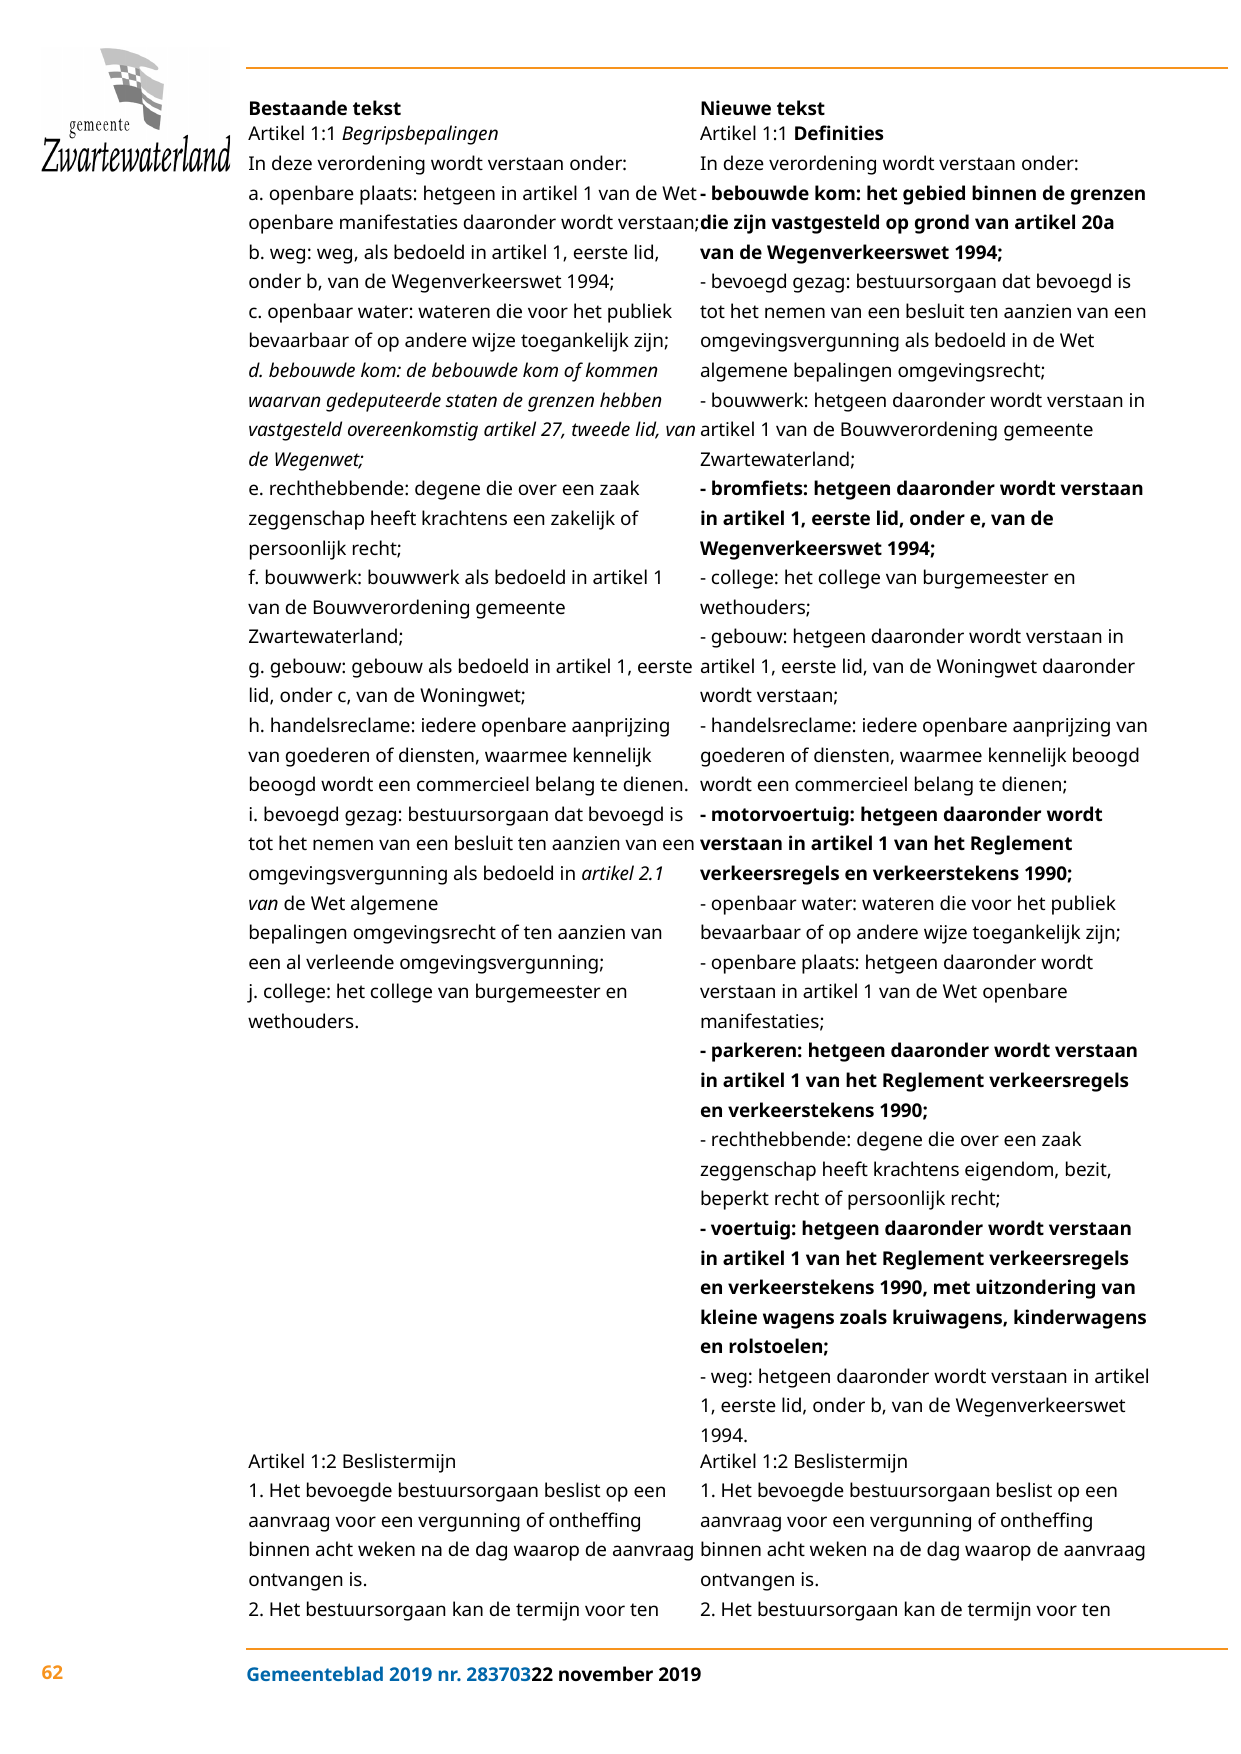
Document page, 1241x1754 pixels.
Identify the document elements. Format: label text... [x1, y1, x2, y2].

table_cell Artikel 1:1 Begripsbepalingen In deze verordening wordt verstaan onder: a. openbare plaats: hetgeen in artikel 1 van de Wet openbare manifestaties daaronder wordt verstaan; b. weg: weg, als bedoeld in artikel 1, eerste lid, onder b, van de Wegenverkeerswet 1994; c. openbaar water: wateren die voor het publiek bevaarbaar of op andere wijze toegankelijk zijn; d. bebouwde kom: de bebouwde kom of kommen waarvan gedeputeerde staten de grenzen hebben vastgesteld overeenkomstig artikel 27, tweede lid, van de Wegenwet; e. rechthebbende: degene die over een zaak zeggenschap heeft krachtens een zakelijk of persoonlijk recht; f. bouwwerk: bouwwerk als bedoeld in artikel 1 van de Bouwverordening gemeente Zwartewaterland; g. gebouw: gebouw als bedoeld in artikel 1, eerste lid, onder c, van de Woningwet; h. handelsreclame: iedere openbare aanprijzing van goederen of diensten, waarmee kennelijk beoogd wordt een commercieel belang te dienen. i. bevoegd gezag: bestuursorgaan dat bevoegd is tot het nemen van een besluit ten aanzien van een omgevingsvergunning als bedoeld in artikel 2.1 van de Wet algemene bepalingen omgevingsrecht of ten aanzien van een al verleende omgevingsvergunning; j. college: het college van burgemeester en wethouders. [248, 121, 700, 1448]
table_cell Artikel 1:2 Beslistermijn 1. Het bevoegde bestuursorgaan beslist op een aanvraag voor een vergunning of ontheffing binnen acht weken na de dag waarop de aanvraag ontvangen is. 2. Het bestuursorgaan kan de termijn voor ten hoogste acht weken verlengen. 3. In afwijking van het tweede lid is artikel 3.9 van de Wet algemene bepalingen omgevingsrecht van toepassing indien beslist wordt op een aanvraag om een ontheffing als bedoeld in artikel 2:10, vierde lid, of een vergunning als bedoeld in artikel 2:11, of artikel 4:11. [248, 1448, 700, 1612]
table_cell Artikel 1:1 Definities In deze verordening wordt verstaan onder: - bebouwde kom: het gebied binnen de grenzen die zijn vastgesteld op grond van artikel 20a van de Wegenverkeerswet 1994; - bevoegd gezag: bestuursorgaan dat bevoegd is tot het nemen van een besluit ten aanzien van een omgevingsvergunning als bedoeld in de Wet algemene bepalingen omgevingsrecht; - bouwwerk: hetgeen daaronder wordt verstaan in artikel 1 van de Bouwverordening gemeente Zwartewaterland; - bromfiets: hetgeen daaronder wordt verstaan in artikel 1, eerste lid, onder e, van de Wegenverkeerswet 1994; - college: het college van burgemeester en wethouders; - gebouw: hetgeen daaronder wordt verstaan in artikel 1, eerste lid, van de Woningwet daaronder wordt verstaan; - handelsreclame: iedere openbare aanprijzing van goederen of diensten, waarmee kennelijk beoogd wordt een commercieel belang te dienen; - motorvoertuig: hetgeen daaronder wordt verstaan in artikel 1 van het Reglement verkeersregels en verkeerstekens 1990; - openbaar water: wateren die voor het publiek bevaarbaar of op andere wijze toegankelijk zijn; - openbare plaats: hetgeen daaronder wordt verstaan in artikel 1 van de Wet openbare manifestaties; - parkeren: hetgeen daaronder wordt verstaan in artikel 1 van het Reglement verkeersregels en verkeerstekens 1990; - rechthebbende: degene die over een zaak zeggenschap heeft krachtens eigendom, bezit, beperkt recht of persoonlijk recht; - voertuig: hetgeen daaronder wordt verstaan in artikel 1 van het Reglement verkeersregels en verkeerstekens 1990, met uitzondering van kleine wagens zoals kruiwagens, kinderwagens en rolstoelen; - weg: hetgeen daaronder wordt verstaan in artikel 1, eerste lid, onder b, van de Wegenverkeerswet 1994. [700, 121, 1152, 1448]
picture [41, 47, 231, 172]
table_cell Artikel 1:2 Beslistermijn 1. Het bevoegde bestuursorgaan beslist op een aanvraag voor een vergunning of ontheffing binnen acht weken na de dag waarop de aanvraag ontvangen is. 2. Het bestuursorgaan kan de termijn voor ten hoogste acht weken verlengen. 3. In afwijking van het tweede lid is artikel 3.9 van de Wet algemene bepalingen omgevingsrecht van toepassing indien beslist wordt op een aanvraag om een ontheffing als bedoeld in artikel 2:10, vierde lid, of een vergunning als bedoeld in artikel 2:11, tweede lid, of artikel 4:11. [700, 1448, 1152, 1612]
table_header Bestaande tekst [248, 95, 700, 121]
table_header Nieuwe tekst [700, 95, 1152, 121]
